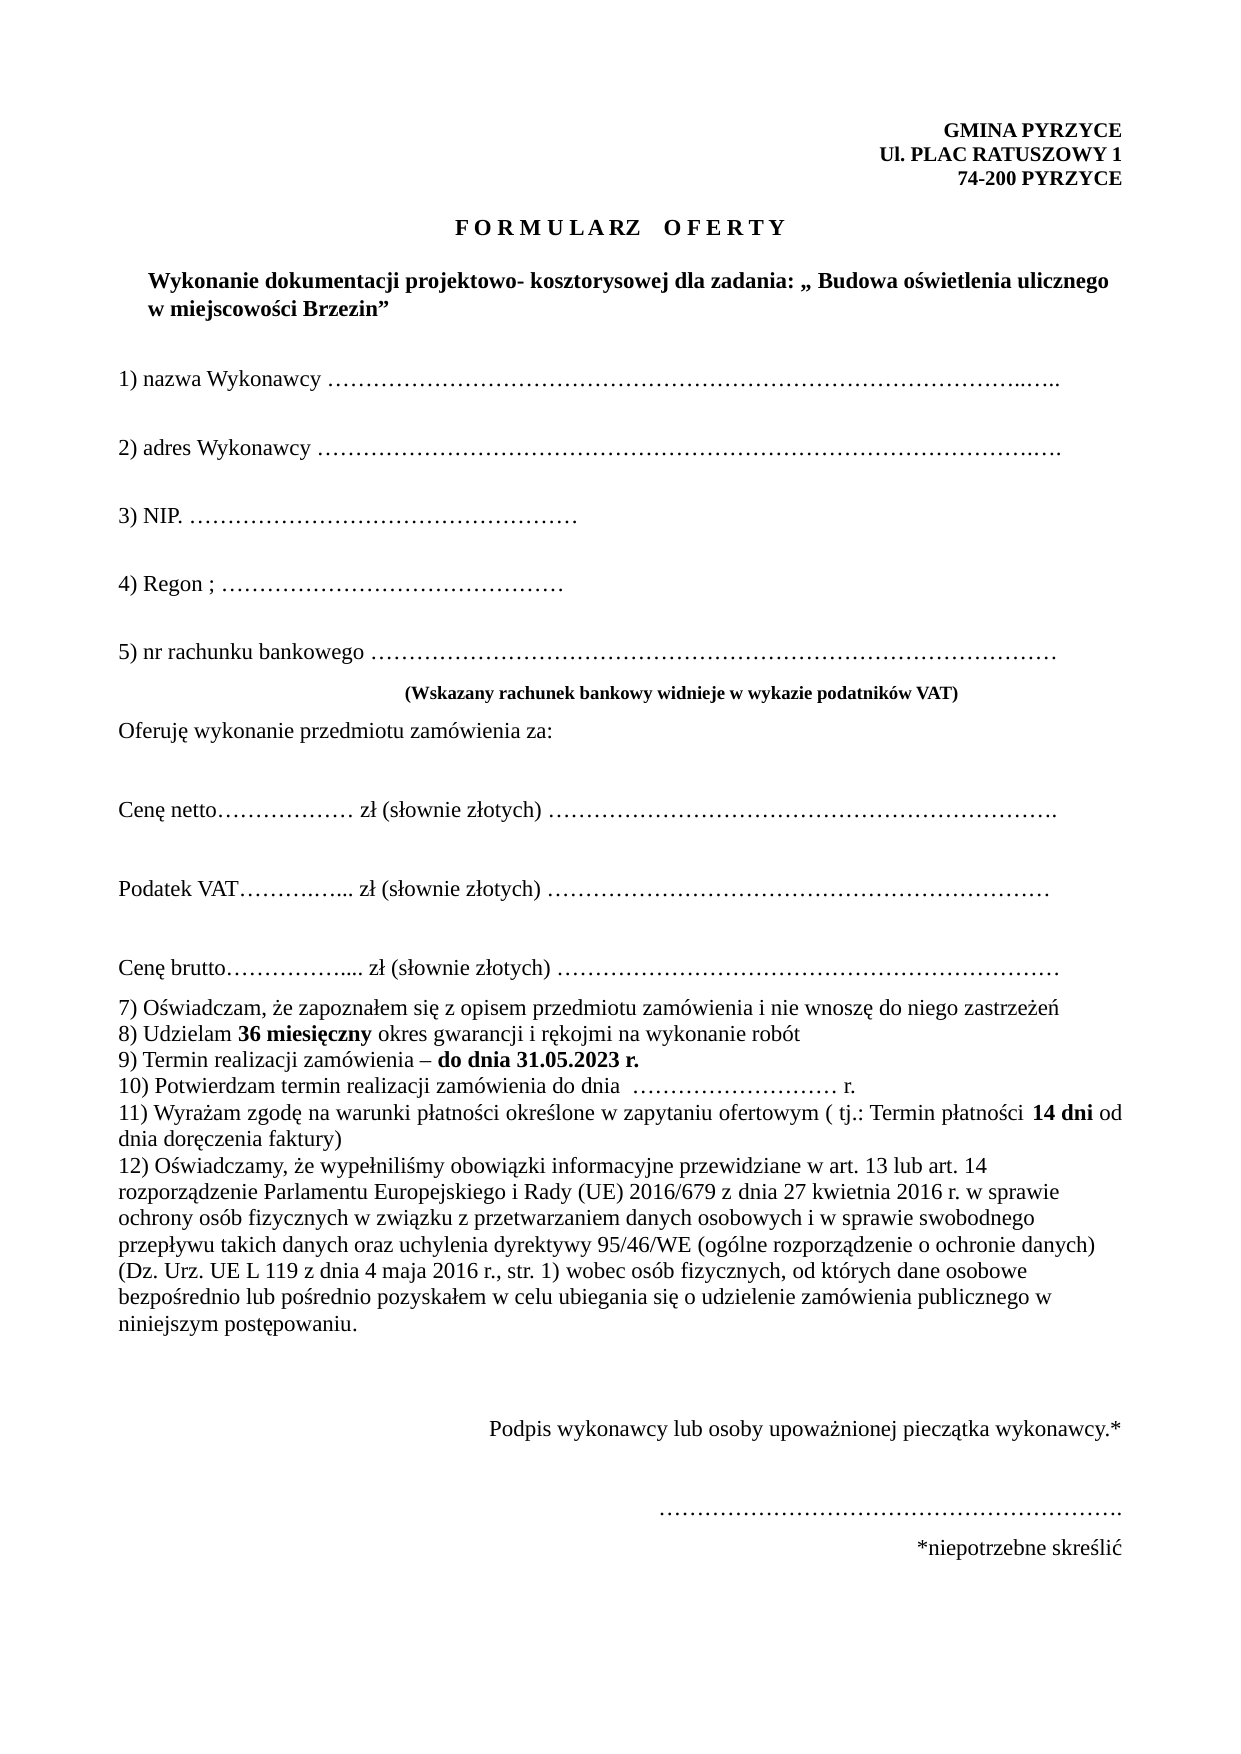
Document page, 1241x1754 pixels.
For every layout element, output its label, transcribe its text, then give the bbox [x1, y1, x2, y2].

text (Wskazany rachunek bankowy widnieje w wykazie podatników VAT) [118, 678, 1122, 704]
text 9) Termin realizacji zamówienia – do dnia 31.05.2023 r. [118, 1046, 1122, 1073]
text 7) Oświadczam, że zapoznałem się z opisem przedmiotu zamówienia i nie wnoszę do niego zastrzeżeń [118, 993, 1122, 1020]
text *niepotrzebne skreślić [118, 1533, 1122, 1560]
text 11) Wyrażam zgodę na warunki płatności określone w zapytaniu ofertowym ( tj.: Termin płatności 14 dni od dnia doręczenia faktury) [118, 1099, 1122, 1152]
text 3) NIP. …………………………………………… [118, 502, 1122, 528]
text Cenę netto……………… zł (słownie złotych) …………………………………………………………. [118, 796, 1122, 822]
text 5) nr rachunku bankowego ……………………………………………………………………………… [118, 638, 1122, 664]
text GMINA PYRZYCE [118, 118, 1122, 142]
text 74-200 PYRZYCE [118, 166, 1122, 190]
text 1) nazwa Wykonawcy ………………………………………………………………………………..….. [118, 365, 1122, 392]
text Podatek VAT……….…... zł (słownie złotych) ………………………………………………………… [118, 875, 1122, 901]
text 2) adres Wykonawcy ………………………………………………………………………………….…. [118, 433, 1122, 460]
text Cenę brutto…………….... zł (słownie złotych) ………………………………………………………… [118, 954, 1122, 980]
text 8) Udzielam 36 miesięczny okres gwarancji i rękojmi na wykonanie robót [118, 1020, 1122, 1046]
text Podpis wykonawcy lub osoby upoważnionej pieczątka wykonawcy.* [118, 1415, 1122, 1441]
text Ul. PLAC RATUSZOWY 1 [118, 142, 1122, 166]
text F O R M U L A RZ O F E R T Y [118, 214, 1122, 241]
list Wykonanie dokumentacji projektowo- kosztorysowej dla zadania: „ Budowa oświetlenia ulicznego w miejscowości Brzezin” [148, 267, 1122, 321]
text 12) Oświadczamy, że wypełniliśmy obowiązki informacyjne przewidziane w art. 13 lub art. 14 rozporządzenie Parlamentu Europejskiego i Rady (UE) 2016/679 z dnia 27 kwietnia 2016 r. w sprawie ochrony osób fizycznych w związku z przetwarzaniem danych osobowych i w sprawie swobodnego przepływu takich danych oraz uchylenia dyrektywy 95/46/WE (ogólne rozporządzenie o ochronie danych) (Dz. Urz. UE L 119 z dnia 4 maja 2016 r., str. 1) wobec osób fizycznych, od których dane osobowe bezpośrednio lub pośrednio pozyskałem w celu ubiegania się o udzielenie zamówienia publicznego w niniejszym postępowaniu. [118, 1152, 1122, 1336]
text ……………………………………………………. [118, 1494, 1122, 1520]
text 10) Potwierdzam termin realizacji zamówienia do dnia ……………………… r. [118, 1073, 1122, 1099]
text 4) Regon ; ……………………………………… [118, 570, 1122, 596]
text Oferuję wykonanie przedmiotu zamówienia za: [118, 717, 1122, 743]
